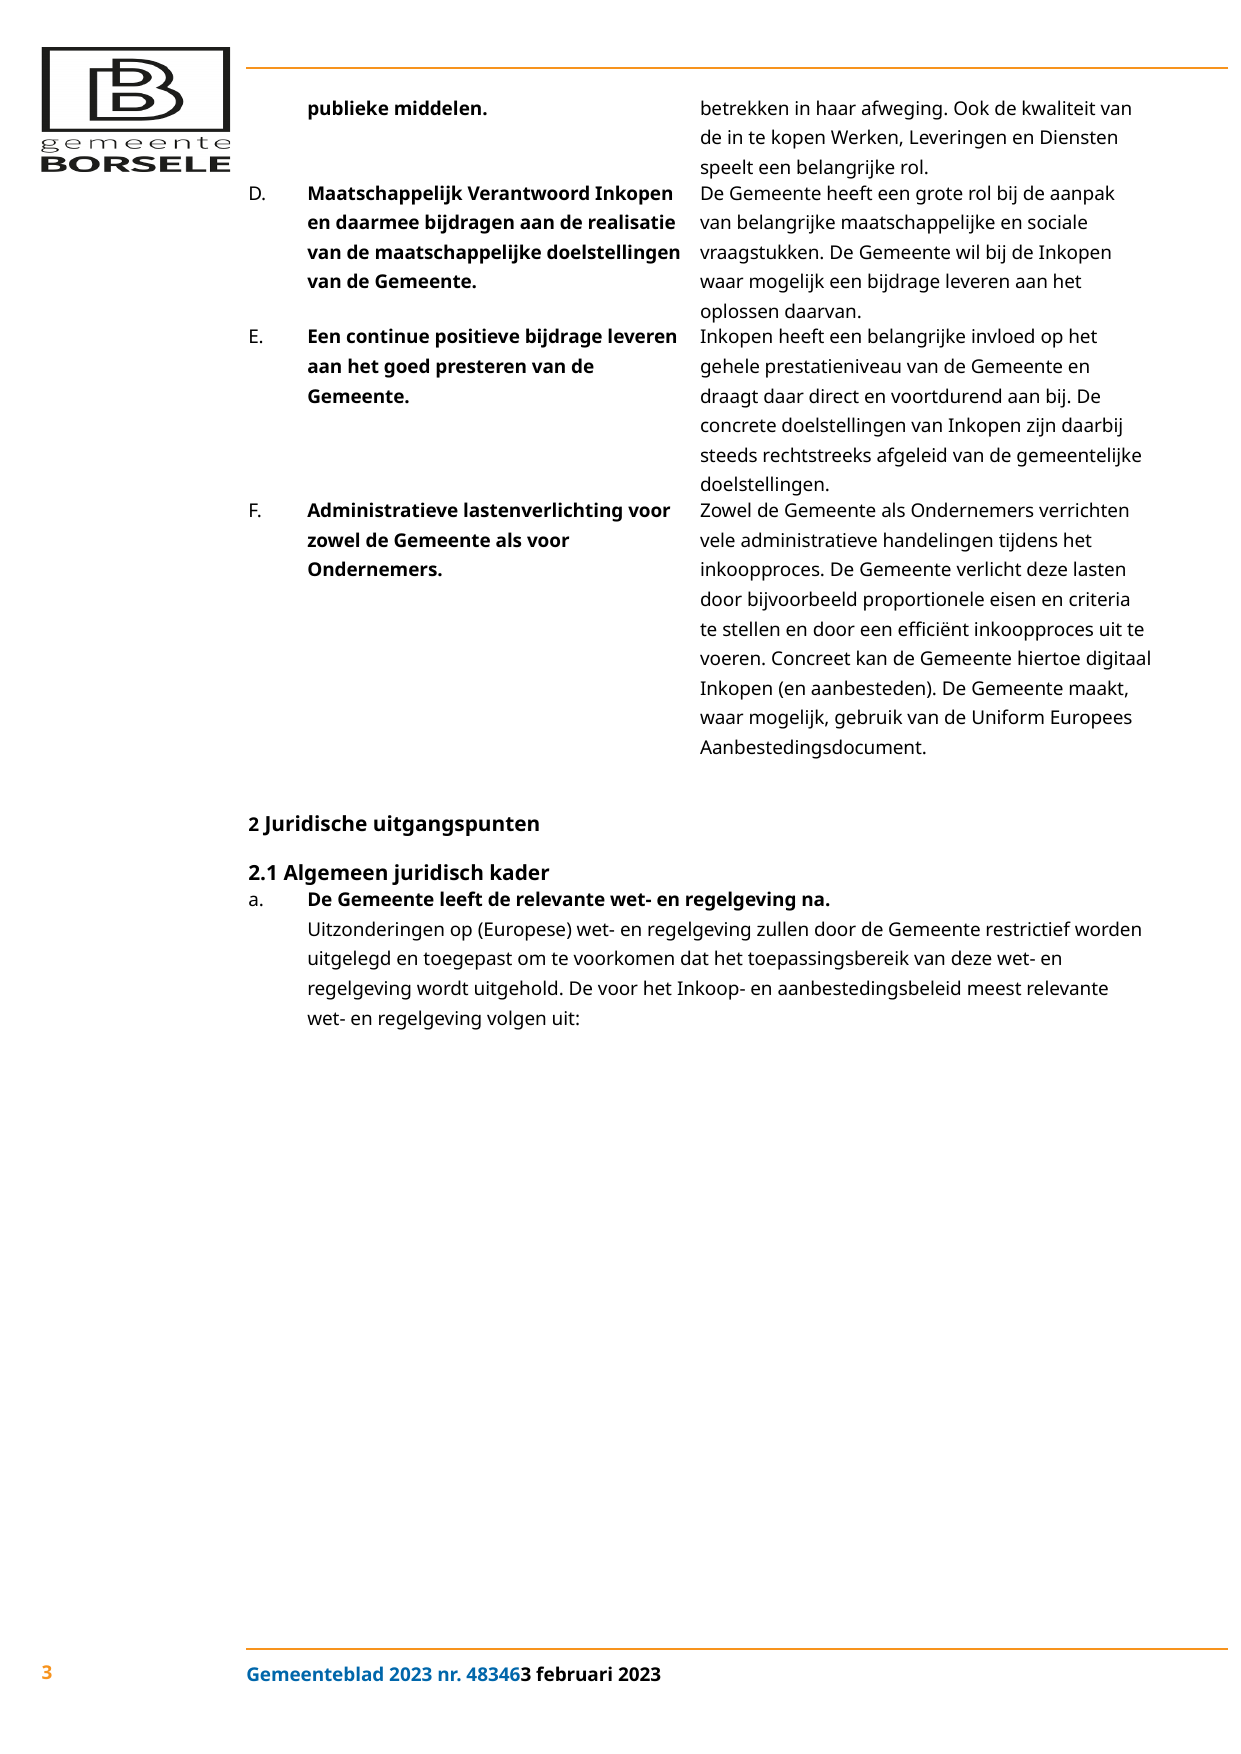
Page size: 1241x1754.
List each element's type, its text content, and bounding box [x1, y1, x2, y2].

picture [41, 47, 231, 172]
list De Gemeente leeft de relevante wet- en regelgeving na. [248, 886, 1152, 912]
table_cell De Gemeente heeft een grote rol bij de aanpak van belangrijke maatschappelijke en sociale vraagstukken. De Gemeente wil bij de Inkopen waar mogelijk een bijdrage leveren aan het oplossen daarvan. [700, 180, 1152, 324]
table_cell Administratieve lastenverlichting voor zowel de Gemeente als voor Ondernemers. [248, 498, 700, 760]
table_cell publieke middelen. [248, 95, 700, 180]
table_cell Maatschappelijk Verantwoord Inkopen en daarmee bijdragen aan de realisatie van de maatschappelijke doelstellingen van de Gemeente. [248, 180, 700, 324]
text 2 Juridische uitgangspunten [248, 809, 1152, 837]
table_cell Een continue positieve bijdrage leveren aan het goed presteren van de Gemeente. [248, 324, 700, 497]
table_cell Inkopen heeft een belangrijke invloed op het gehele prestatieniveau van de Gemeente en draagt daar direct en voortdurend aan bij. De concrete doelstellingen van Inkopen zijn daarbij steeds rechtstreeks afgeleid van de gemeentelijke doelstellingen. [700, 324, 1152, 497]
table_cell Zowel de Gemeente als Ondernemers verrichten vele administratieve handelingen tijdens het inkoopproces. De Gemeente verlicht deze lasten door bijvoorbeeld proportionele eisen en criteria te stellen en door een efficiënt inkoopproces uit te voeren. Concreet kan de Gemeente hiertoe digitaal Inkopen (en aanbesteden). De Gemeente maakt, waar mogelijk, gebruik van de Uniform Europees Aanbestedingsdocument. [700, 498, 1152, 760]
table_cell betrekken in haar afweging. Ook de kwaliteit van de in te kopen Werken, Leveringen en Diensten speelt een belangrijke rol. [700, 95, 1152, 180]
list Uitzonderingen op (Europese) wet- en regelgeving zullen door de Gemeente restrictief worden uitgelegd en toegepast om te voorkomen dat het toepassingsbereik van deze wet- en regelgeving wordt uitgehold. De voor het Inkoop- en aanbestedingsbeleid meest relevante wet- en regelgeving volgen uit: [248, 916, 1152, 1030]
text 2.1 Algemeen juridisch kader [248, 858, 1152, 886]
